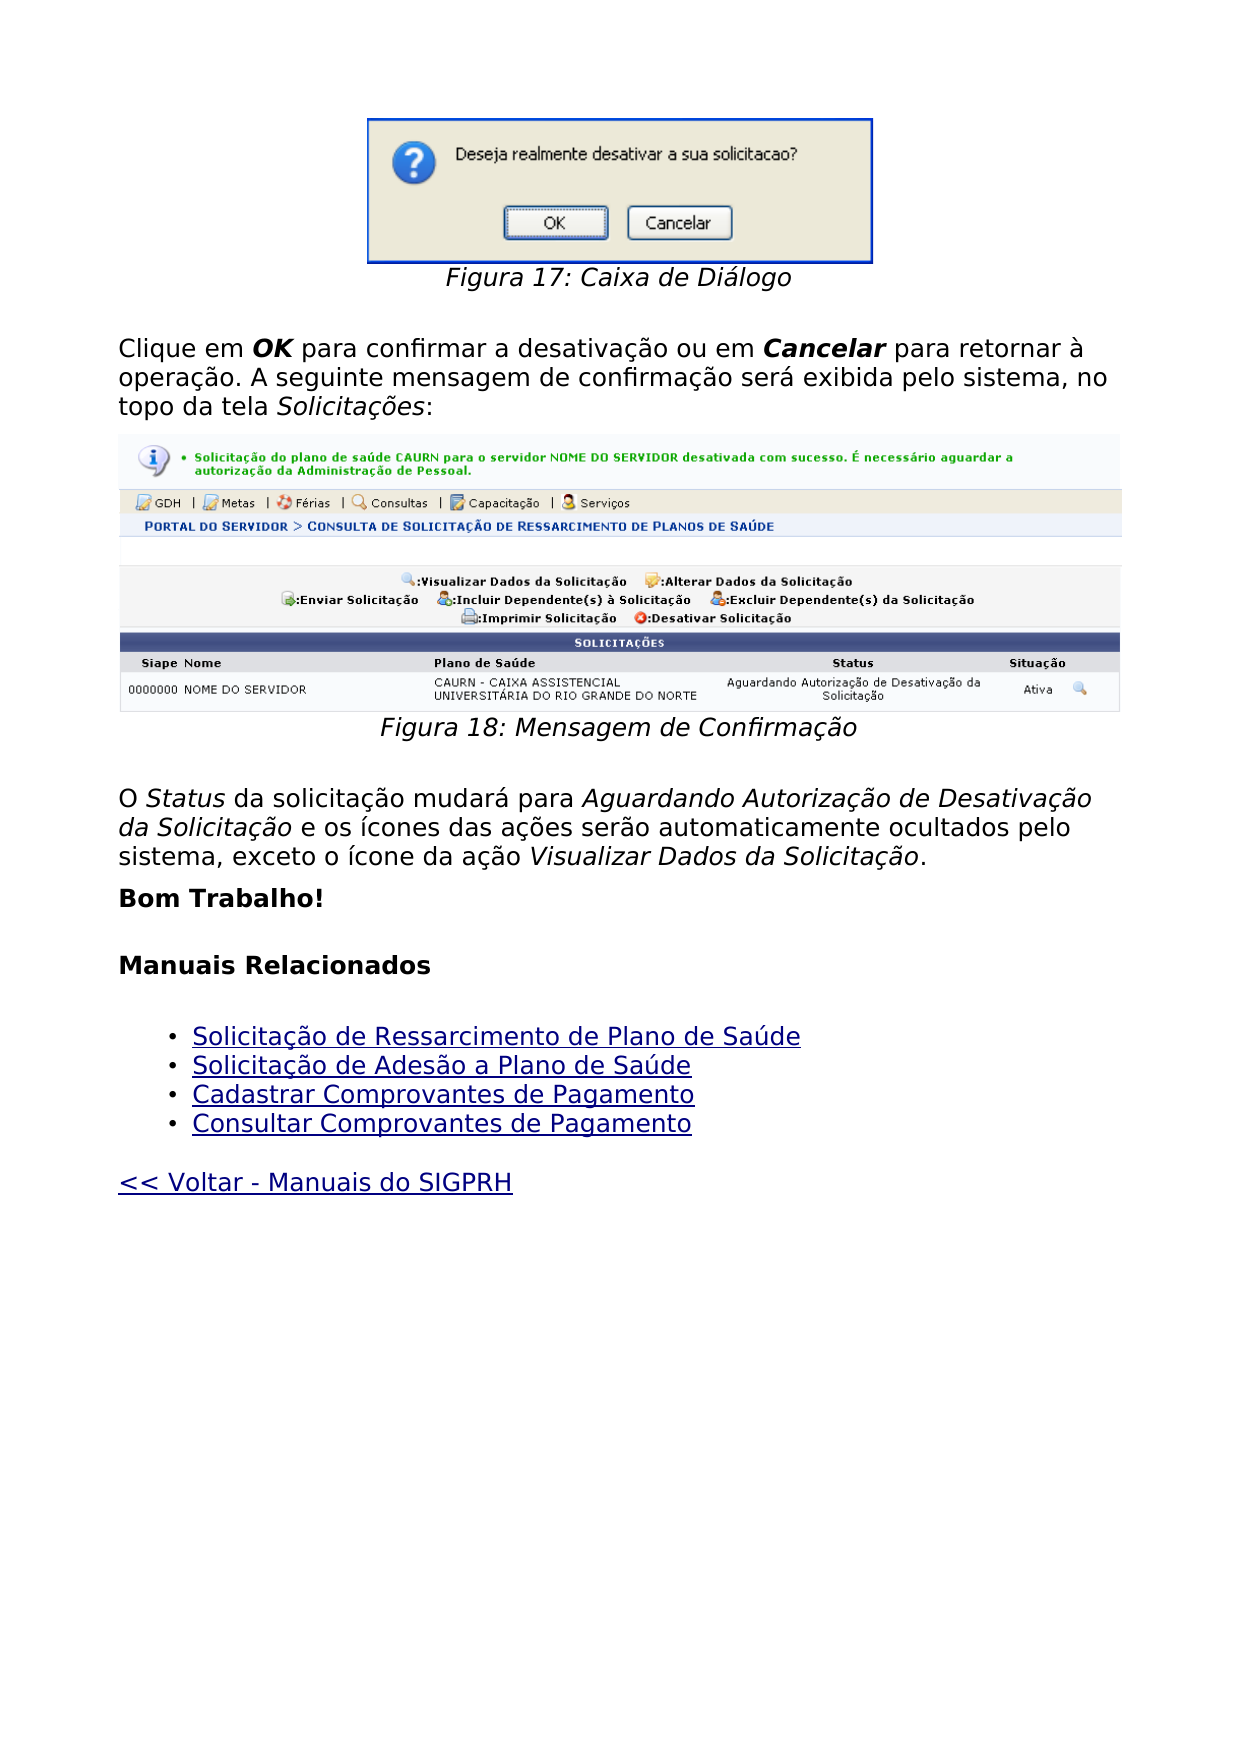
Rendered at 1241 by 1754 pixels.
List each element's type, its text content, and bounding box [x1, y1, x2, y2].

text Figura 17: Caixa de Diálogo [367, 264, 873, 293]
text Bom Trabalho! [118, 884, 1122, 913]
text << Voltar - Manuais do SIGPRH [118, 1168, 1122, 1197]
picture [367, 118, 874, 264]
text Clique em OK para confirmar a desativação ou em Cancelar para retornar à operação. A seguinte mensagem de confirmação será exibida pelo sistema, no topo da tela Solicitações: [118, 334, 1122, 422]
list Consultar Comprovantes de Pagamento [177, 1109, 1122, 1139]
text Figura 18: Mensagem de Confirmação [118, 714, 1122, 742]
list Solicitação de Adesão a Plano de Saúde [177, 1051, 1122, 1080]
subtitle Manuais Relacionados [118, 951, 1122, 980]
picture [118, 434, 1123, 714]
list Solicitação de Ressarcimento de Plano de Saúde [177, 1022, 1122, 1051]
list Cadastrar Comprovantes de Pagamento [177, 1080, 1122, 1109]
text O Status da solicitação mudará para Aguardando Autorização de Desativação da Solicitação e os ícones das ações serão automaticamente ocultados pelo sistema, exceto o ícone da ação Visualizar Dados da Solicitação. [118, 784, 1122, 872]
